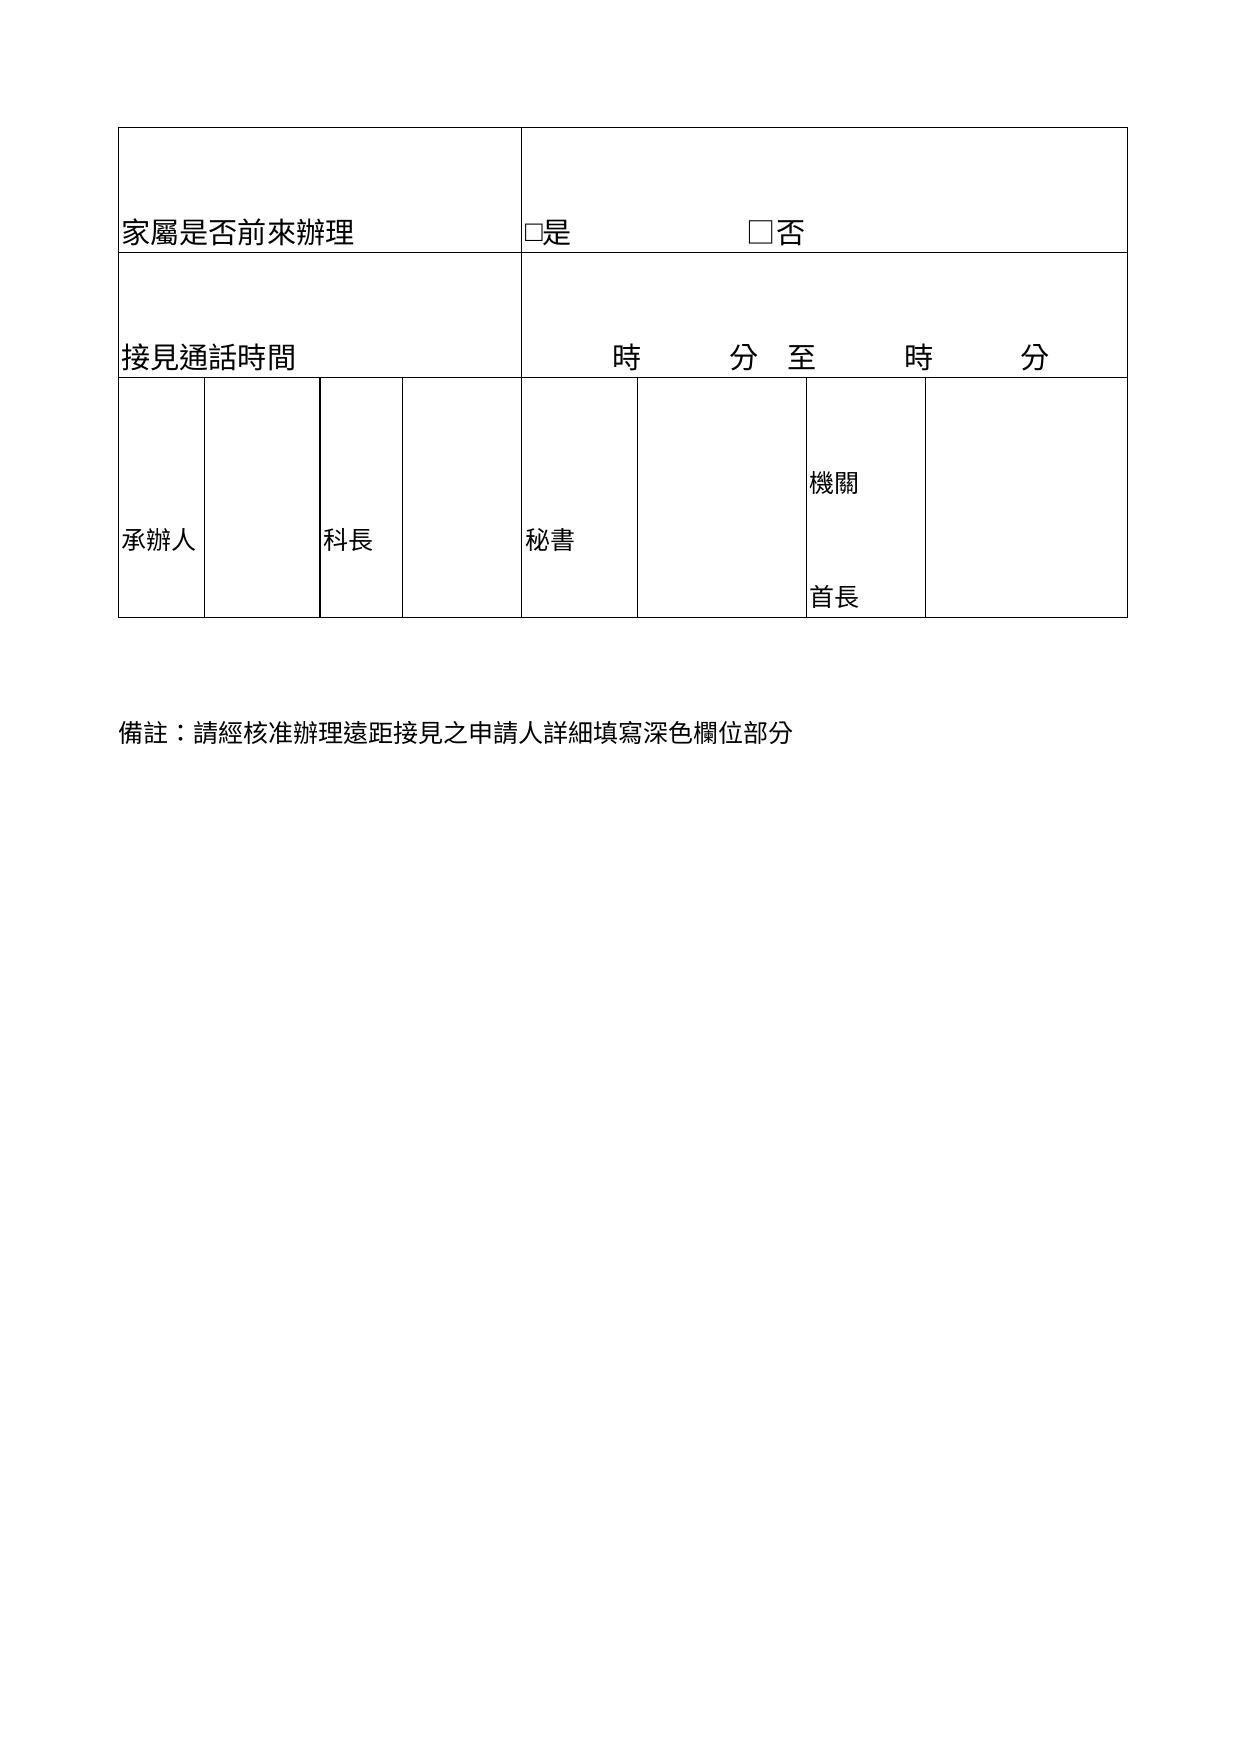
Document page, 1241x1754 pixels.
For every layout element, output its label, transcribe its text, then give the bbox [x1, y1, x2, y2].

table_cell [926, 378, 1127, 617]
table_cell [205, 378, 319, 617]
table_cell 家屬是否前來辦理 [119, 128, 521, 252]
table_cell 承辦人 [119, 378, 204, 617]
text 備註：請經核准辦理遠距接見之申請人詳細填寫深色欄位部分 [118, 689, 1122, 752]
table_cell [638, 378, 806, 617]
table_cell [403, 378, 521, 617]
table_cell □是 □否 [522, 128, 1127, 252]
table_cell 接見通話時間 [119, 253, 521, 377]
table_cell 機關 首長 [807, 378, 925, 617]
table_cell 科長 [321, 378, 402, 617]
table_cell 時 分 至 時 分 [522, 253, 1127, 377]
table_cell 秘書 [522, 378, 637, 617]
